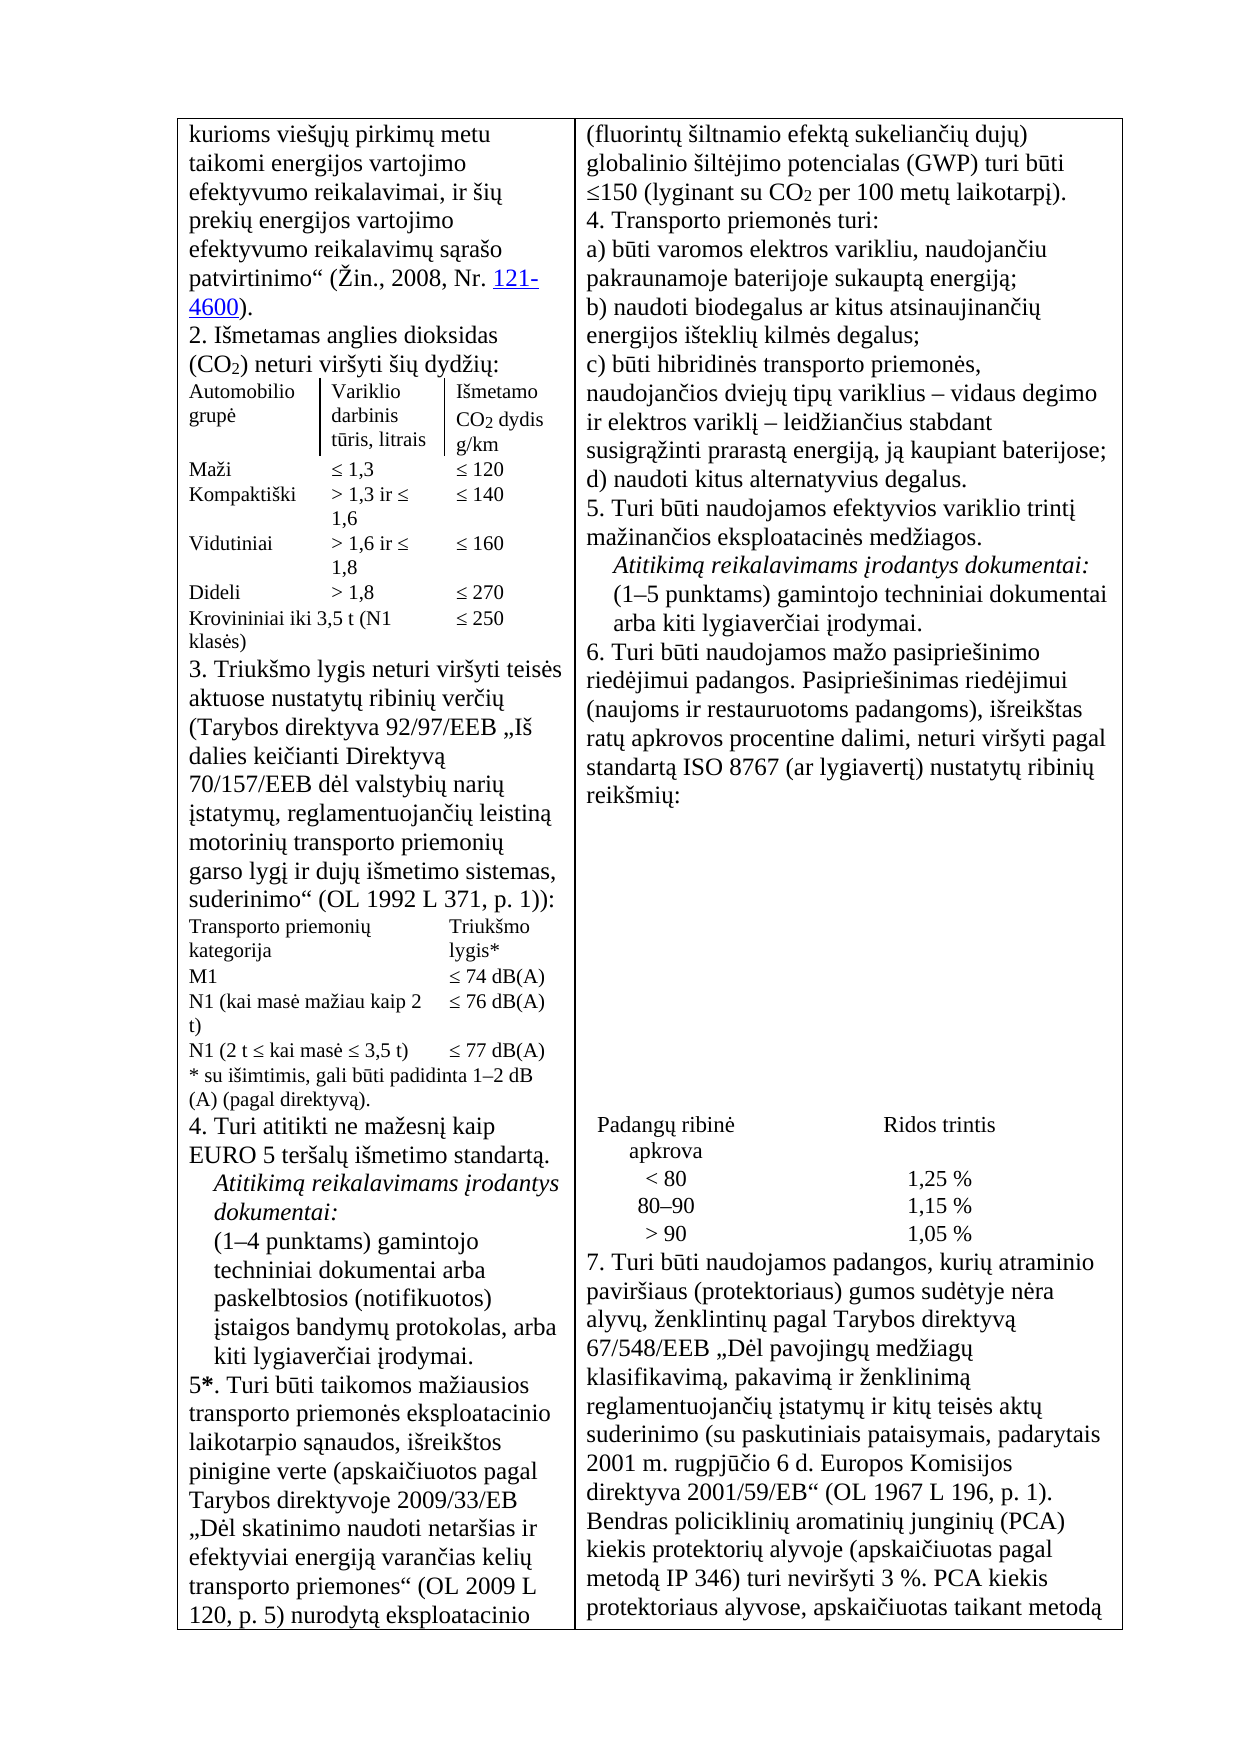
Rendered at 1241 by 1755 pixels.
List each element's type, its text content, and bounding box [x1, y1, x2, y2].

table_cell ≤ 74 dB(A) [438, 963, 574, 988]
table_cell Automobilio grupė [178, 378, 319, 456]
table_cell Maži [178, 456, 320, 481]
table_cell 1,15 % [757, 1191, 1122, 1218]
table_cell ≤ 76 dB(A) [438, 988, 574, 1037]
table_cell ≤ 77 dB(A) [438, 1037, 574, 1062]
table_cell (fluorintų šiltnamio efektą sukeliančių dujų) globalinio šiltėjimo potencialas (GWP) turi būti ≤150 (lyginant su CO2 per 100 metų laikotarpį). 4. Transporto priemonės turi: a) būti varomos elektros varikliu, naudojančiu pakraunamoje baterijoje sukauptą energiją; b) naudoti biodegalus ar kitus atsinaujinančių energijos išteklių kilmės degalus; c) būti hibridinės transporto priemonės, naudojančios dviejų tipų variklius – vidaus degimo ir elektros variklį – leidžiančius stabdant susigrąžinti prarastą energiją, ją kaupiant baterijose; d) naudoti kitus alternatyvius degalus. 5. Turi būti naudojamos efektyvios variklio trintį mažinančios eksploatacinės medžiagos. Atitikimą reikalavimams įrodantys dokumentai: (1–5 punktams) gamintojo techniniai dokumentai arba kiti lygiaverčiai įrodymai. 6. Turi būti naudojamos mažo pasipriešinimo riedėjimui padangos. Pasipriešinimas riedėjimui (naujoms ir restauruotoms padangoms), išreikštas ratų apkrovos procentine dalimi, neturi viršyti pagal standartą ISO 8767 (ar lygiavertį) nustatytų ribinių reikšmių: [576, 119, 1122, 1111]
table_cell 80–90 [576, 1191, 757, 1218]
table_cell 7. Turi būti naudojamos padangos, kurių atraminio paviršiaus (protektoriaus) gumos sudėtyje nėra alyvų, ženklintinų pagal Tarybos direktyvą 67/548/EEB „Dėl pavojingų medžiagų klasifikavimą, pakavimą ir ženklinimą reglamentuojančių įstatymų ir kitų teisės aktų suderinimo (su paskutiniais pataisymais, padarytais 2001 m. rugpjūčio 6 d. Europos Komisijos direktyva 2001/59/EB“ (OL 1967 L 196, p. 1). Bendras policiklinių aromatinių junginių (PCA) kiekis protektorių alyvoje (apskaičiuotas pagal metodą IP 346) turi neviršyti 3 %. PCA kiekis protektoriaus alyvose, apskaičiuotas taikant metodą [576, 1246, 1122, 1628]
table_cell < 80 [576, 1164, 757, 1191]
table_cell * su išimtimis, gali būti padidinta 1–2 dB (A) (pagal direktyvą). [178, 1062, 574, 1111]
table_cell Variklio darbinis tūris, litrais [321, 378, 444, 456]
table_cell N1 (kai masė mažiau kaip 2 t) [178, 988, 438, 1037]
table_cell 4. Turi atitikti ne mažesnį kaip EURO 5 teršalų išmetimo standartą. Atitikimą reikalavimams įrodantys dokumentai: (1–4 punktams) gamintojo techniniai dokumentai arba paskelbtosios (notifikuotos) įstaigos bandymų protokolas, arba kiti lygiaverčiai įrodymai. 5*. Turi būti taikomos mažiausios transporto priemonės eksploatacinio laikotarpio sąnaudos, išreikštos pinigine verte (apskaičiuotos pagal Tarybos direktyvoje 2009/33/EB „Dėl skatinimo naudoti netaršias ir efektyviai energiją varančias kelių transporto priemones“ (OL 2009 L 120, p. 5) nurodytą eksploatacinio [178, 1111, 574, 1628]
table_cell ≤ 250 [445, 604, 574, 653]
table_cell ≤ 270 [445, 579, 574, 604]
table_cell Dideli [178, 579, 320, 604]
table_cell ≤ 1,3 [320, 456, 444, 481]
table_cell N1 (2 t ≤ kai masė ≤ 3,5 t) [178, 1037, 438, 1062]
table_cell Ridos trintis [757, 1111, 1122, 1164]
table_cell ≤ 160 [445, 530, 574, 579]
table_cell Triukšmo lygis* [438, 913, 574, 962]
table_cell > 1,6 ir ≤ 1,8 [320, 530, 444, 579]
table_cell kurioms viešųjų pirkimų metu taikomi energijos vartojimo efektyvumo reikalavimai, ir šių prekių energijos vartojimo efektyvumo reikalavimų sąrašo patvirtinimo“ (Žin., 2008, Nr. 121-4600). 2. Išmetamas anglies dioksidas (CO2) neturi viršyti šių dydžių: [178, 119, 574, 378]
table_cell 1,25 % [757, 1164, 1122, 1191]
table_cell > 90 [576, 1219, 757, 1246]
table_cell 1,05 % [757, 1219, 1122, 1246]
table_cell M1 [178, 963, 438, 988]
table_cell 3. Triukšmo lygis neturi viršyti teisės aktuose nustatytų ribinių verčių (Tarybos direktyva 92/97/EEB „Iš dalies keičianti Direktyvą 70/157/EEB dėl valstybių narių įstatymų, reglamentuojančių leistiną motorinių transporto priemonių garso lygį ir dujų išmetimo sistemas, suderinimo“ (OL 1992 L 371, p. 1)): [178, 654, 574, 913]
table_cell ≤ 140 [445, 481, 574, 530]
table_cell Transporto priemonių kategorija [178, 913, 438, 962]
table_cell > 1,8 [320, 579, 444, 604]
table_cell > 1,3 ir ≤ 1,6 [320, 481, 444, 530]
table_cell ≤ 120 [445, 456, 574, 481]
table_cell Išmetamo CO2 dydis g/km [445, 378, 574, 456]
table_cell Vidutiniai [178, 530, 320, 579]
table_cell Krovininiai iki 3,5 t (N1 klasės) [178, 604, 444, 653]
table_cell Padangų ribinė apkrova [576, 1111, 757, 1164]
table_cell Kompaktiški [178, 481, 320, 530]
